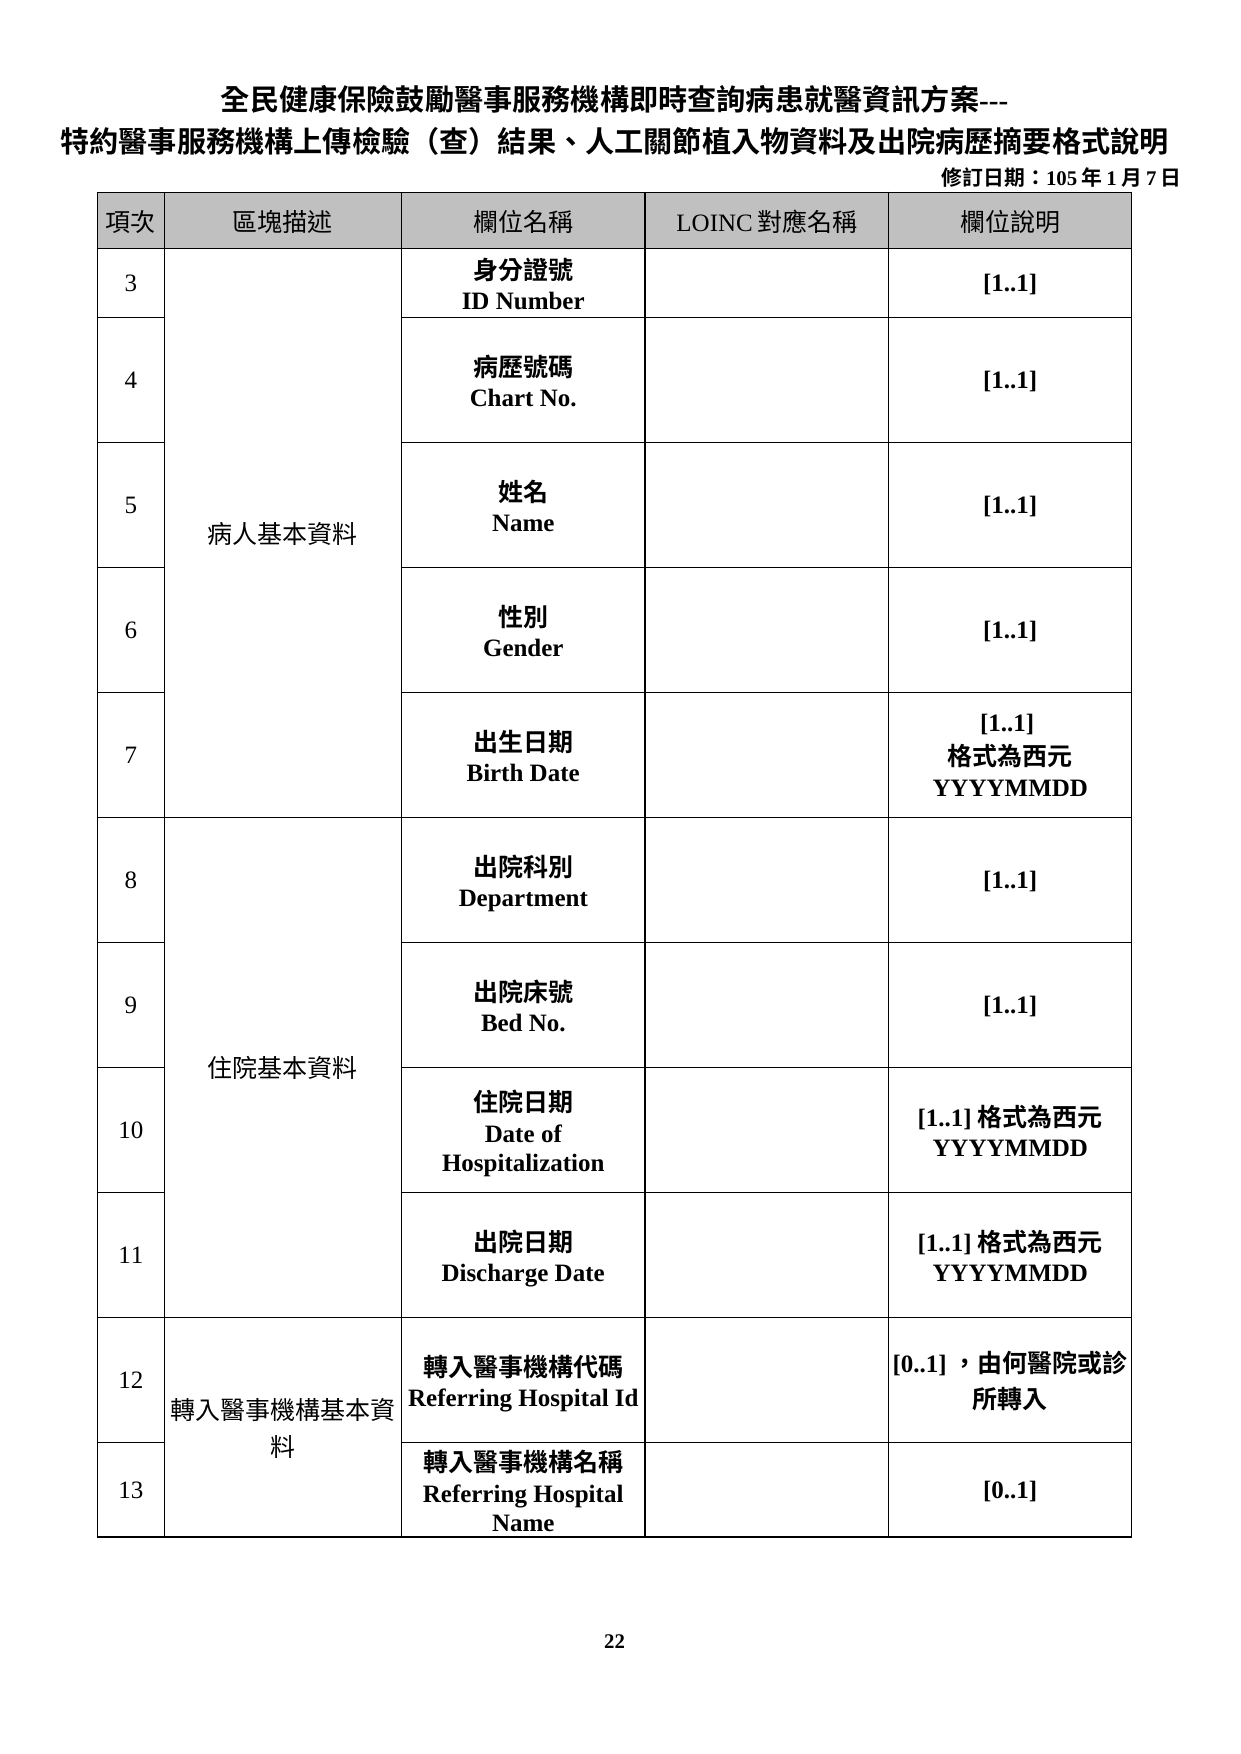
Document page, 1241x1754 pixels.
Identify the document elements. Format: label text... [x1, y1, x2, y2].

table_cell 出院床號 Bed No. [402, 943, 644, 1067]
table_cell 3 [98, 249, 164, 317]
table_cell 轉入醫事機構代碼 Referring Hospital Id [402, 1318, 644, 1442]
table_cell 9 [98, 943, 164, 1067]
table_cell [646, 1193, 888, 1317]
table_cell 12 [98, 1318, 164, 1442]
table_cell 病歷號碼 Chart No. [402, 318, 644, 442]
table_cell 7 [98, 693, 164, 817]
table_cell [646, 943, 888, 1067]
table_cell [0..1] [889, 1443, 1131, 1536]
table_cell [1..1] 格式為西元YYYYMMDD [889, 1068, 1131, 1192]
table_cell [1..1] 格式為西元YYYYMMDD [889, 693, 1131, 817]
table_cell 6 [98, 568, 164, 692]
table_cell 住院日期 Date of Hospitalization [402, 1068, 644, 1192]
table_cell [0..1] ，由何醫院或診所轉入 [889, 1318, 1131, 1442]
table_cell 5 [98, 443, 164, 567]
table_cell [1..1] [889, 443, 1131, 567]
table_cell 8 [98, 818, 164, 942]
table_cell 身分證號 ID Number [402, 249, 644, 317]
table_cell [1..1] [889, 943, 1131, 1067]
table_cell [1..1] [889, 818, 1131, 942]
table_cell [646, 318, 888, 442]
table_cell [1..1] [889, 568, 1131, 692]
table_cell 出生日期 Birth Date [402, 693, 644, 817]
table_cell 10 [98, 1068, 164, 1192]
table_cell 轉入醫事機構基本資料 [165, 1318, 401, 1536]
table_cell [1..1] [889, 318, 1131, 442]
table_cell [646, 443, 888, 567]
table_header 欄位說明 [889, 193, 1131, 248]
table_header 項次 [98, 193, 164, 248]
table_cell 病人基本資料 [165, 249, 401, 817]
table_cell [646, 1068, 888, 1192]
table_cell [646, 1443, 888, 1536]
table_header 欄位名稱 [402, 193, 644, 248]
table_cell 姓名 Name [402, 443, 644, 567]
table_cell [1..1] [889, 249, 1131, 317]
table_cell [646, 568, 888, 692]
table_cell [1..1] 格式為西元YYYYMMDD [889, 1193, 1131, 1317]
table_cell [646, 249, 888, 317]
table_cell 轉入醫事機構名稱 Referring Hospital Name [402, 1443, 644, 1536]
table_cell [646, 693, 888, 817]
table_cell 出院日期 Discharge Date [402, 1193, 644, 1317]
table_cell 11 [98, 1193, 164, 1317]
table_cell 性別 Gender [402, 568, 644, 692]
table_cell 出院科別 Department [402, 818, 644, 942]
table_cell [646, 1318, 888, 1442]
table_cell 4 [98, 318, 164, 442]
table_header 區塊描述 [165, 193, 401, 248]
table_cell 住院基本資料 [165, 818, 401, 1317]
table_cell [646, 818, 888, 942]
table_cell 13 [98, 1443, 164, 1536]
table_header LOINC對應名稱 [646, 193, 888, 248]
